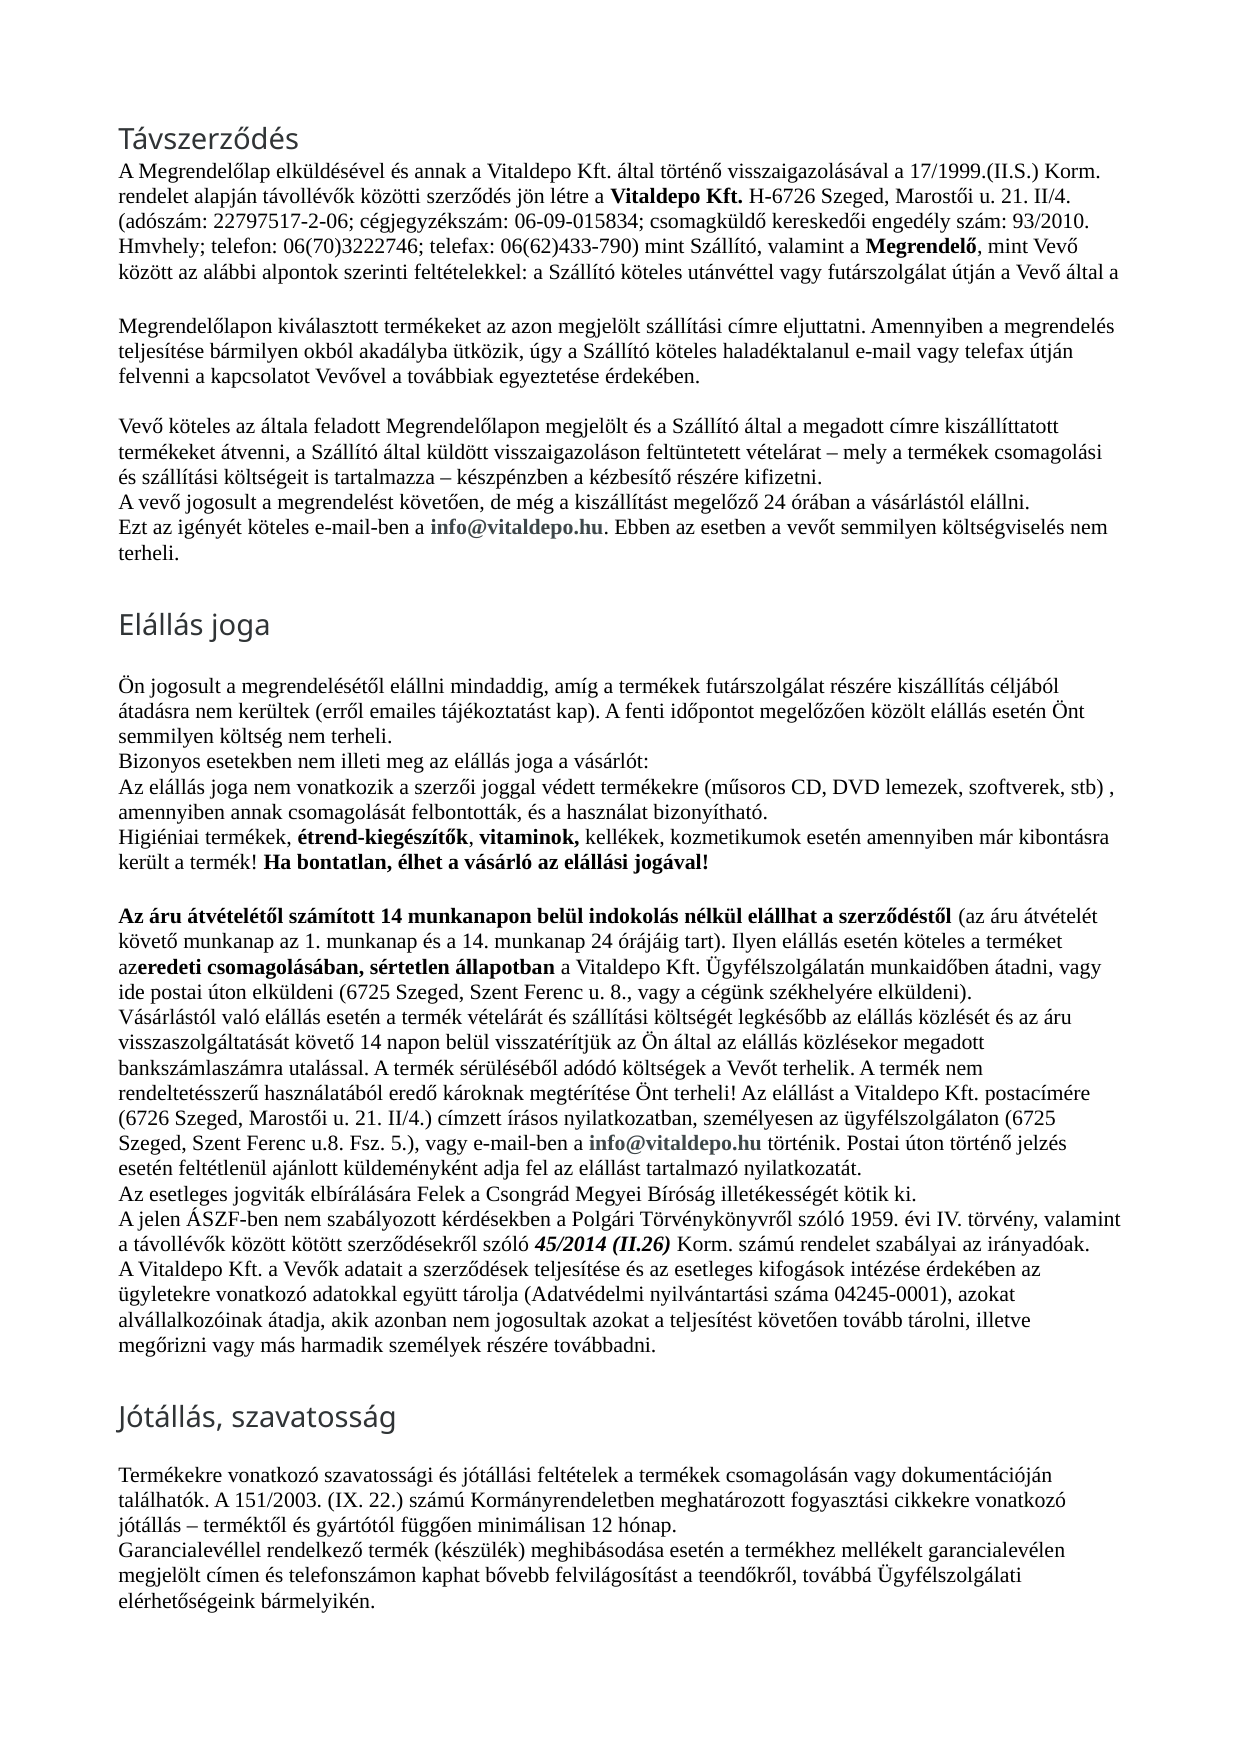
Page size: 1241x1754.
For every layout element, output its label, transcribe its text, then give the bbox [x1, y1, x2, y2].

text A Megrendelőlap elküldésével és annak a Vitaldepo Kft. által történő visszaigazolásával a 17/1999.(II.S.) Korm. rendelet alapján távollévők közötti szerződés jön létre a Vitaldepo Kft. H-6726 Szeged, Marostői u. 21. II/4. (adószám: 22797517-2-06; cégjegyzékszám: 06-09-015834; csomagküldő kereskedői engedély szám: 93/2010. Hmvhely; telefon: 06(70)3222746; telefax: 06(62)433-790) mint Szállító, valamint a Megrendelő, mint Vevő között az alábbi alpontok szerinti feltételekkel: a Szállító köteles utánvéttel vagy futárszolgálat útján a Vevő által a [118, 158, 1122, 284]
text Az esetleges jogviták elbírálására Felek a Csongrád Megyei Bíróság illetékességét kötik ki. [118, 1181, 1122, 1206]
text Megrendelőlapon kiválasztott termékeket az azon megjelölt szállítási címre eljuttatni. Amennyiben a megrendelés teljesítése bármilyen okból akadályba ütközik, úgy a Szállító köteles haladéktalanul e-mail vagy telefax útján felvenni a kapcsolatot Vevővel a továbbiak egyeztetése érdekében. [118, 313, 1122, 388]
text Garancialevéllel rendelkező termék (készülék) meghibásodása esetén a termékhez mellékelt garancialevélen megjelölt címen és telefonszámon kaphat bővebb felvilágosítást a teendőkről, továbbá Ügyfélszolgálati elérhetőségeink bármelyikén. [118, 1537, 1122, 1613]
subtitle Elállás joga [118, 604, 1122, 644]
text Termékekre vonatkozó szavatossági és jótállási feltételek a termékek csomagolásán vagy dokumentációján találhatók. A 151/2003. (IX. 22.) számú Kormányrendeletben meghatározott fogyasztási cikkekre vonatkozó jótállás – terméktől és gyártótól függően minimálisan 12 hónap. [118, 1462, 1122, 1537]
text Vásárlástól való elállás esetén a termék vételárát és szállítási költségét legkésőbb az elállás közlését és az áru visszaszolgáltatását követő 14 napon belül visszatérítjük az Ön által az elállás közlésekor megadott bankszámlaszámra utalással. A termék sérüléséből adódó költségek a Vevőt terhelik. A termék nem rendeltetésszerű használatából eredő károknak megtérítése Önt terheli! Az elállást a Vitaldepo Kft. postacímére (6726 Szeged, Marostői u. 21. II/4.) címzett írásos nyilatkozatban, személyesen az ügyfélszolgálaton (6725 Szeged, Szent Ferenc u.8. Fsz. 5.), vagy e-mail-ben a info@vitaldepo.hu történik. Postai úton történő jelzés esetén feltétlenül ajánlott küldeményként adja fel az elállást tartalmazó nyilatkozatát. [118, 1004, 1122, 1181]
text Ön jogosult a megrendelésétől elállni mindaddig, amíg a termékek futárszolgálat részére kiszállítás céljából átadásra nem kerültek (erről emailes tájékoztatást kap). A fenti időpontot megelőzően közölt elállás esetén Önt semmilyen költség nem terheli. Bizonyos esetekben nem illeti meg az elállás joga a vásárlót: Az elállás joga nem vonatkozik a szerzői joggal védett termékekre (műsoros CD, DVD lemezek, szoftverek, stb) , amennyiben annak csomagolását felbontották, és a használat bizonyítható. Higiéniai termékek, étrend-kiegészítők, vitaminok, kellékek, kozmetikumok esetén amennyiben már kibontásra került a termék! Ha bontatlan, élhet a vásárló az elállási jogával! [118, 673, 1122, 874]
text Az áru átvételétől számított 14 munkanapon belül indokolás nélkül elállhat a szerződéstől (az áru átvételét követő munkanap az 1. munkanap és a 14. munkanap 24 órájáig tart). Ilyen elállás esetén köteles a terméket azeredeti csomagolásában, sértetlen állapotban a Vitaldepo Kft. Ügyfélszolgálatán munkaidőben átadni, vagy ide postai úton elküldeni (6725 Szeged, Szent Ferenc u. 8., vagy a cégünk székhelyére elküldeni). [118, 903, 1122, 1004]
subtitle Jótállás, szavatosság [118, 1397, 1122, 1436]
text A vevő jogosult a megrendelést követően, de még a kiszállítást megelőző 24 órában a vásárlástól elállni. Ezt az igényét köteles e-mail-ben a info@vitaldepo.hu. Ebben az esetben a vevőt semmilyen költségviselés nem terheli. [118, 489, 1122, 565]
subtitle Távszerződés [118, 118, 1122, 158]
text Vevő köteles az általa feladott Megrendelőlapon megjelölt és a Szállító által a megadott címre kiszállíttatott termékeket átvenni, a Szállító által küldött visszaigazoláson feltüntetett vételárat – mely a termékek csomagolási és szállítási költségeit is tartalmazza – készpénzben a kézbesítő részére kifizetni. [118, 413, 1122, 489]
text A jelen ÁSZF-ben nem szabályozott kérdésekben a Polgári Törvénykönyvről szóló 1959. évi IV. törvény, valamint a távollévők között kötött szerződésekről szóló 45/2014 (II.26) Korm. számú rendelet szabályai az irányadóak. [118, 1206, 1122, 1256]
text A Vitaldepo Kft. a Vevők adatait a szerződések teljesítése és az esetleges kifogások intézése érdekében az ügyletekre vonatkozó adatokkal együtt tárolja (Adatvédelmi nyilvántartási száma 04245-0001), azokat alvállalkozóinak átadja, akik azonban nem jogosultak azokat a teljesítést követően tovább tárolni, illetve megőrizni vagy más harmadik személyek részére továbbadni. [118, 1256, 1122, 1357]
